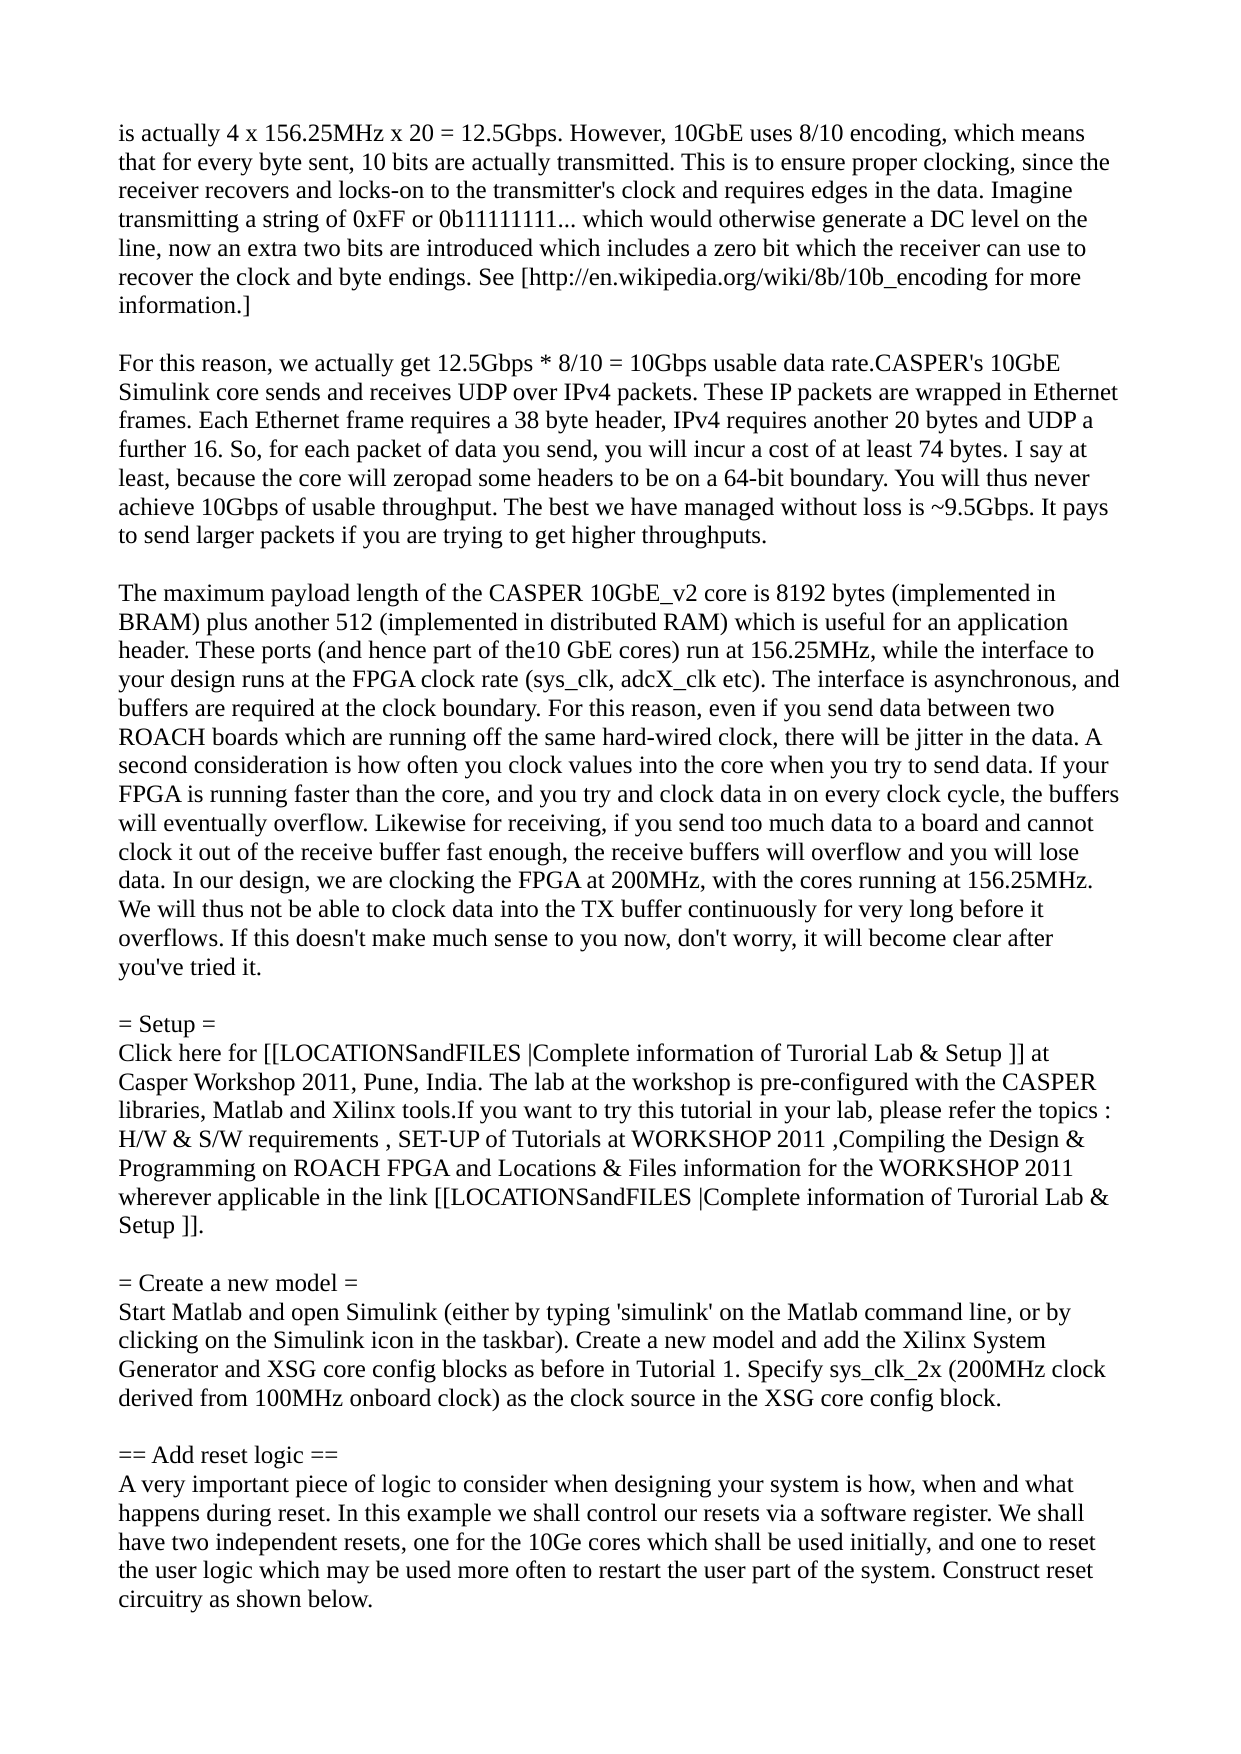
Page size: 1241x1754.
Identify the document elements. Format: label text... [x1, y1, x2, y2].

text Start Matlab and open Simulink (either by typing 'simulink' on the Matlab command line, or by clicking on the Simulink icon in the taskbar). Create a new model and add the Xilinx System Generator and XSG core config blocks as before in Tutorial 1. Specify sys_clk_2x (200MHz clock derived from 100MHz onboard clock) as the clock source in the XSG core config block. [118, 1297, 1122, 1412]
text is actually 4 x 156.25MHz x 20 = 12.5Gbps. However, 10GbE uses 8/10 encoding, which means that for every byte sent, 10 bits are actually transmitted. This is to ensure proper clocking, since the receiver recovers and locks-on to the transmitter's clock and requires edges in the data. Imagine transmitting a string of 0xFF or 0b11111111... which would otherwise generate a DC level on the line, now an extra two bits are introduced which includes a zero bit which the receiver can use to recover the clock and byte endings. See [http://en.wikipedia.org/wiki/8b/10b_encoding for more information.] [118, 118, 1122, 319]
text The maximum payload length of the CASPER 10GbE_v2 core is 8192 bytes (implemented in BRAM) plus another 512 (implemented in distributed RAM) which is useful for an application header. These ports (and hence part of the10 GbE cores) run at 156.25MHz, while the interface to your design runs at the FPGA clock rate (sys_clk, adcX_clk etc). The interface is asynchronous, and buffers are required at the clock boundary. For this reason, even if you send data between two ROACH boards which are running off the same hard-wired clock, there will be jitter in the data. A second consideration is how often you clock values into the core when you try to send data. If your FPGA is running faster than the core, and you try and clock data in on every clock cycle, the buffers will eventually overflow. Likewise for receiving, if you send too much data to a board and cannot clock it out of the receive buffer fast enough, the receive buffers will overflow and you will lose data. In our design, we are clocking the FPGA at 200MHz, with the cores running at 156.25MHz. We will thus not be able to clock data into the TX buffer continuously for very long before it overflows. If this doesn't make much sense to you now, don't worry, it will become clear after you've tried it. [118, 578, 1122, 981]
text For this reason, we actually get 12.5Gbps * 8/10 = 10Gbps usable data rate.CASPER's 10GbE Simulink core sends and receives UDP over IPv4 packets. These IP packets are wrapped in Ethernet frames. Each Ethernet frame requires a 38 byte header, IPv4 requires another 20 bytes and UDP a further 16. So, for each packet of data you send, you will incur a cost of at least 74 bytes. I say at least, because the core will zeropad some headers to be on a 64-bit boundary. You will thus never achieve 10Gbps of usable throughput. The best we have managed without loss is ~9.5Gbps. It pays to send larger packets if you are trying to get higher throughputs. [118, 348, 1122, 549]
text = Create a new model = [118, 1268, 1122, 1297]
text == Add reset logic == [118, 1441, 1122, 1469]
text Click here for [[LOCATIONSandFILES |Complete information of Turorial Lab & Setup ]] at Casper Workshop 2011, Pune, India. The lab at the workshop is pre-configured with the CASPER libraries, Matlab and Xilinx tools.If you want to try this tutorial in your lab, please refer the topics : H/W & S/W requirements , SET-UP of Tutorials at WORKSHOP 2011 ,Compiling the Design & Programming on ROACH FPGA and Locations & Files information for the WORKSHOP 2011 wherever applicable in the link [[LOCATIONSandFILES |Complete information of Turorial Lab & Setup ]]. [118, 1038, 1122, 1239]
text A very important piece of logic to consider when designing your system is how, when and what happens during reset. In this example we shall control our resets via a software register. We shall have two independent resets, one for the 10Ge cores which shall be used initially, and one to reset the user logic which may be used more often to restart the user part of the system. Construct reset circuitry as shown below. [118, 1469, 1122, 1613]
text = Setup = [118, 1009, 1122, 1038]
